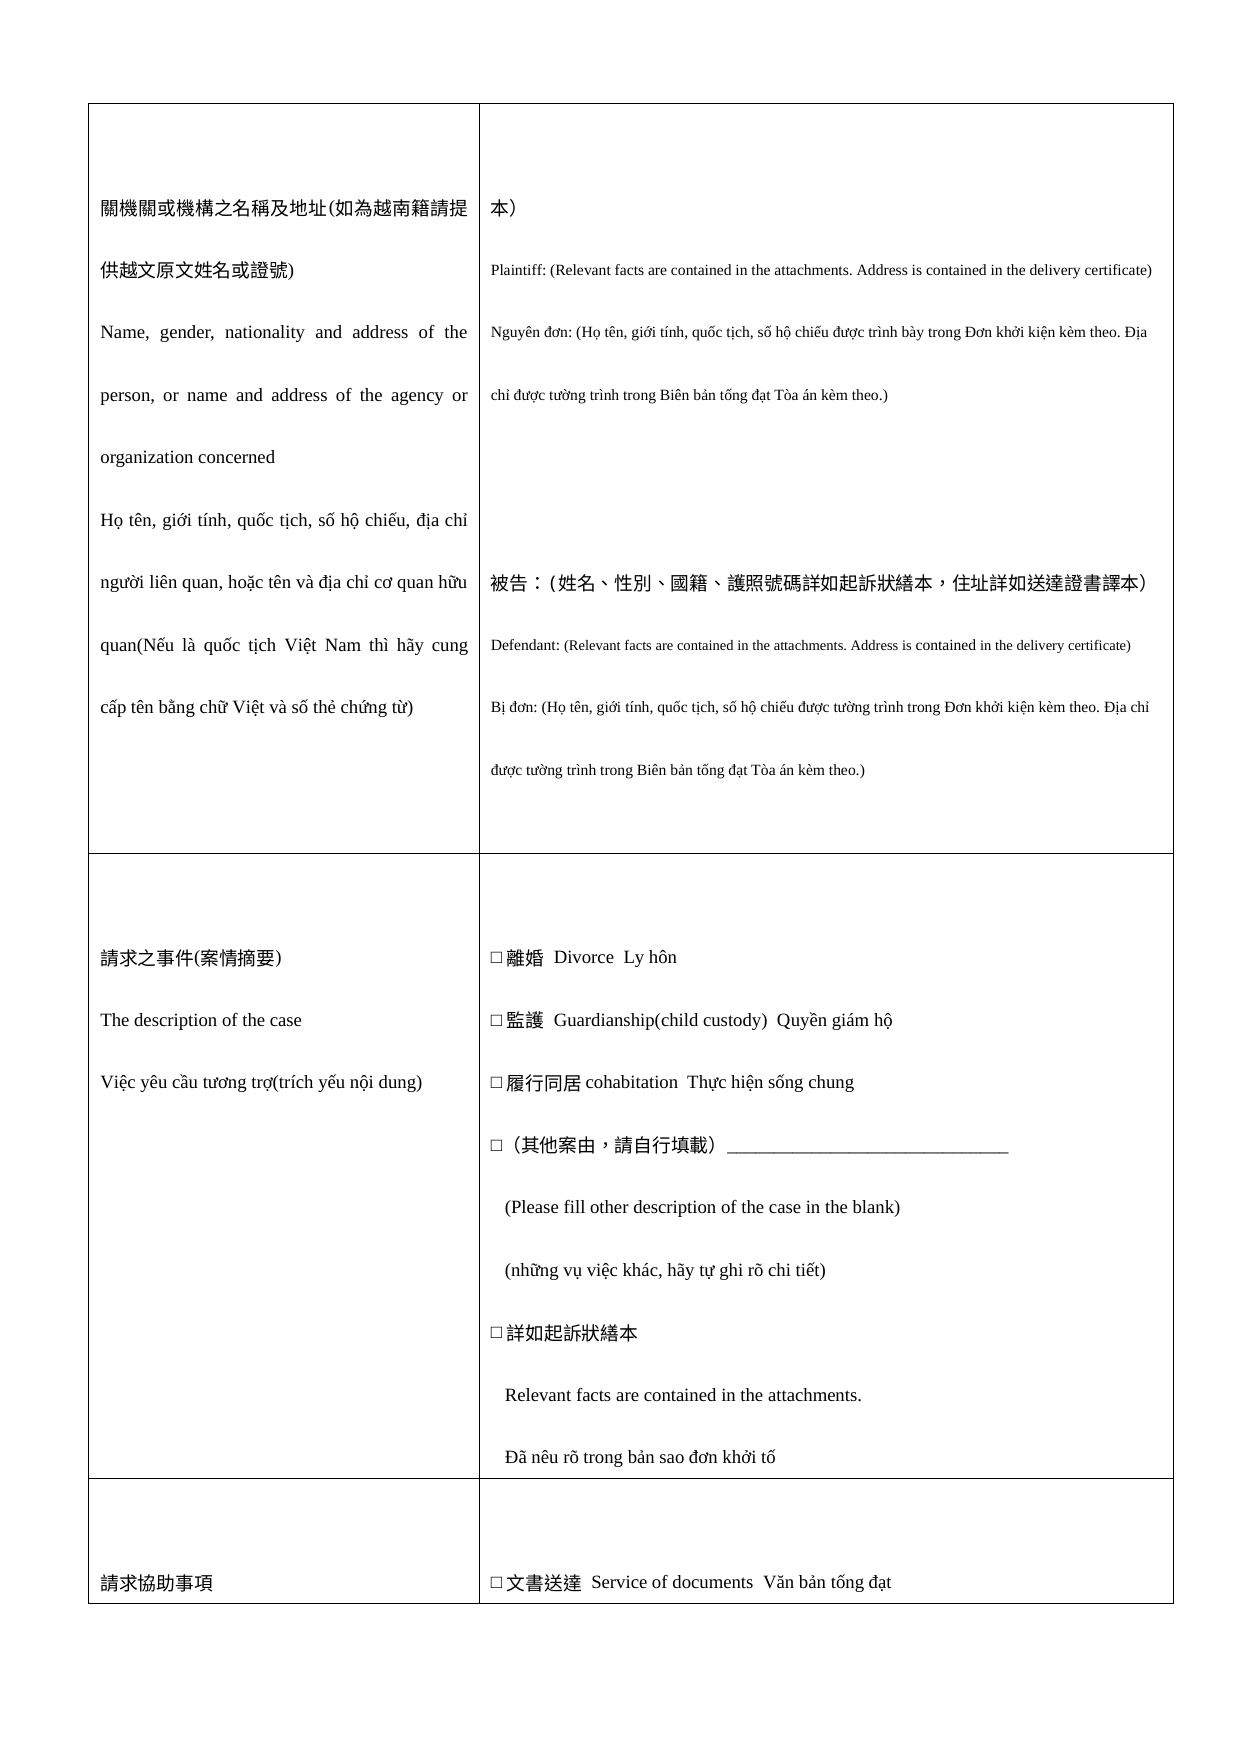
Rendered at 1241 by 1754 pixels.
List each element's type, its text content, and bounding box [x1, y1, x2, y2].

table_cell □ 離婚 Divorce Ly hôn □ 監護 Guardianship(child custody) Quyền giám hộ □ 履行同居cohabitation Thực hiện sống chung □（其他案由，請自行填載）______________________________ (Please fill other description of the case in the blank) (những vụ việc khác, hãy tự ghi rõ chi tiết) □ 詳如起訴狀繕本 Relevant facts are contained in the attachments. Đã nêu rõ trong bản sao đơn khởi tố [480, 854, 1173, 1478]
table_cell 請求之事件(案情摘要) The description of the case Việc yêu cầu tương trợ(trích yếu nội dung) [89, 854, 479, 1478]
table_cell 本） Plaintiff: (Relevant facts are contained in the attachments. Address is contained in the delivery certificate) Nguyên đơn: (Họ tên, giới tính, quốc tịch, số hộ chiếu được trình bày trong Đơn khởi kiện kèm theo. Địa chỉ được tường trình trong Biên bản tống đạt Tòa án kèm theo.) 被告：(姓名、性別、國籍、護照號碼詳如起訴狀繕本，住址詳如送達證書譯本） Defendant: (Relevant facts are contained in the attachments. Address is contained in the delivery certificate) Bị đơn: (Họ tên, giới tính, quốc tịch, số hộ chiếu được tường trình trong Đơn khởi kiện kèm theo. Địa chỉ được tường trình trong Biên bản tống đạt Tòa án kèm theo.) [480, 104, 1173, 853]
table_cell □ 文書送達 Service of documents Văn bản tống đạt [480, 1479, 1173, 1603]
table_cell 請求協助事項 [89, 1479, 479, 1603]
table_cell 關機關或機構之名稱及地址(如為越南籍請提供越文原文姓名或證號) Name, gender, nationality and address of the person, or name and address of the agency or organization concerned Họ tên, giới tính, quốc tịch, số hộ chiếu, địa chỉ người liên quan, hoặc tên và địa chỉ cơ quan hữu quan(Nếu là quốc tịch Việt Nam thì hãy cung cấp tên bằng chữ Việt và số thẻ chứng từ) [89, 104, 479, 853]
